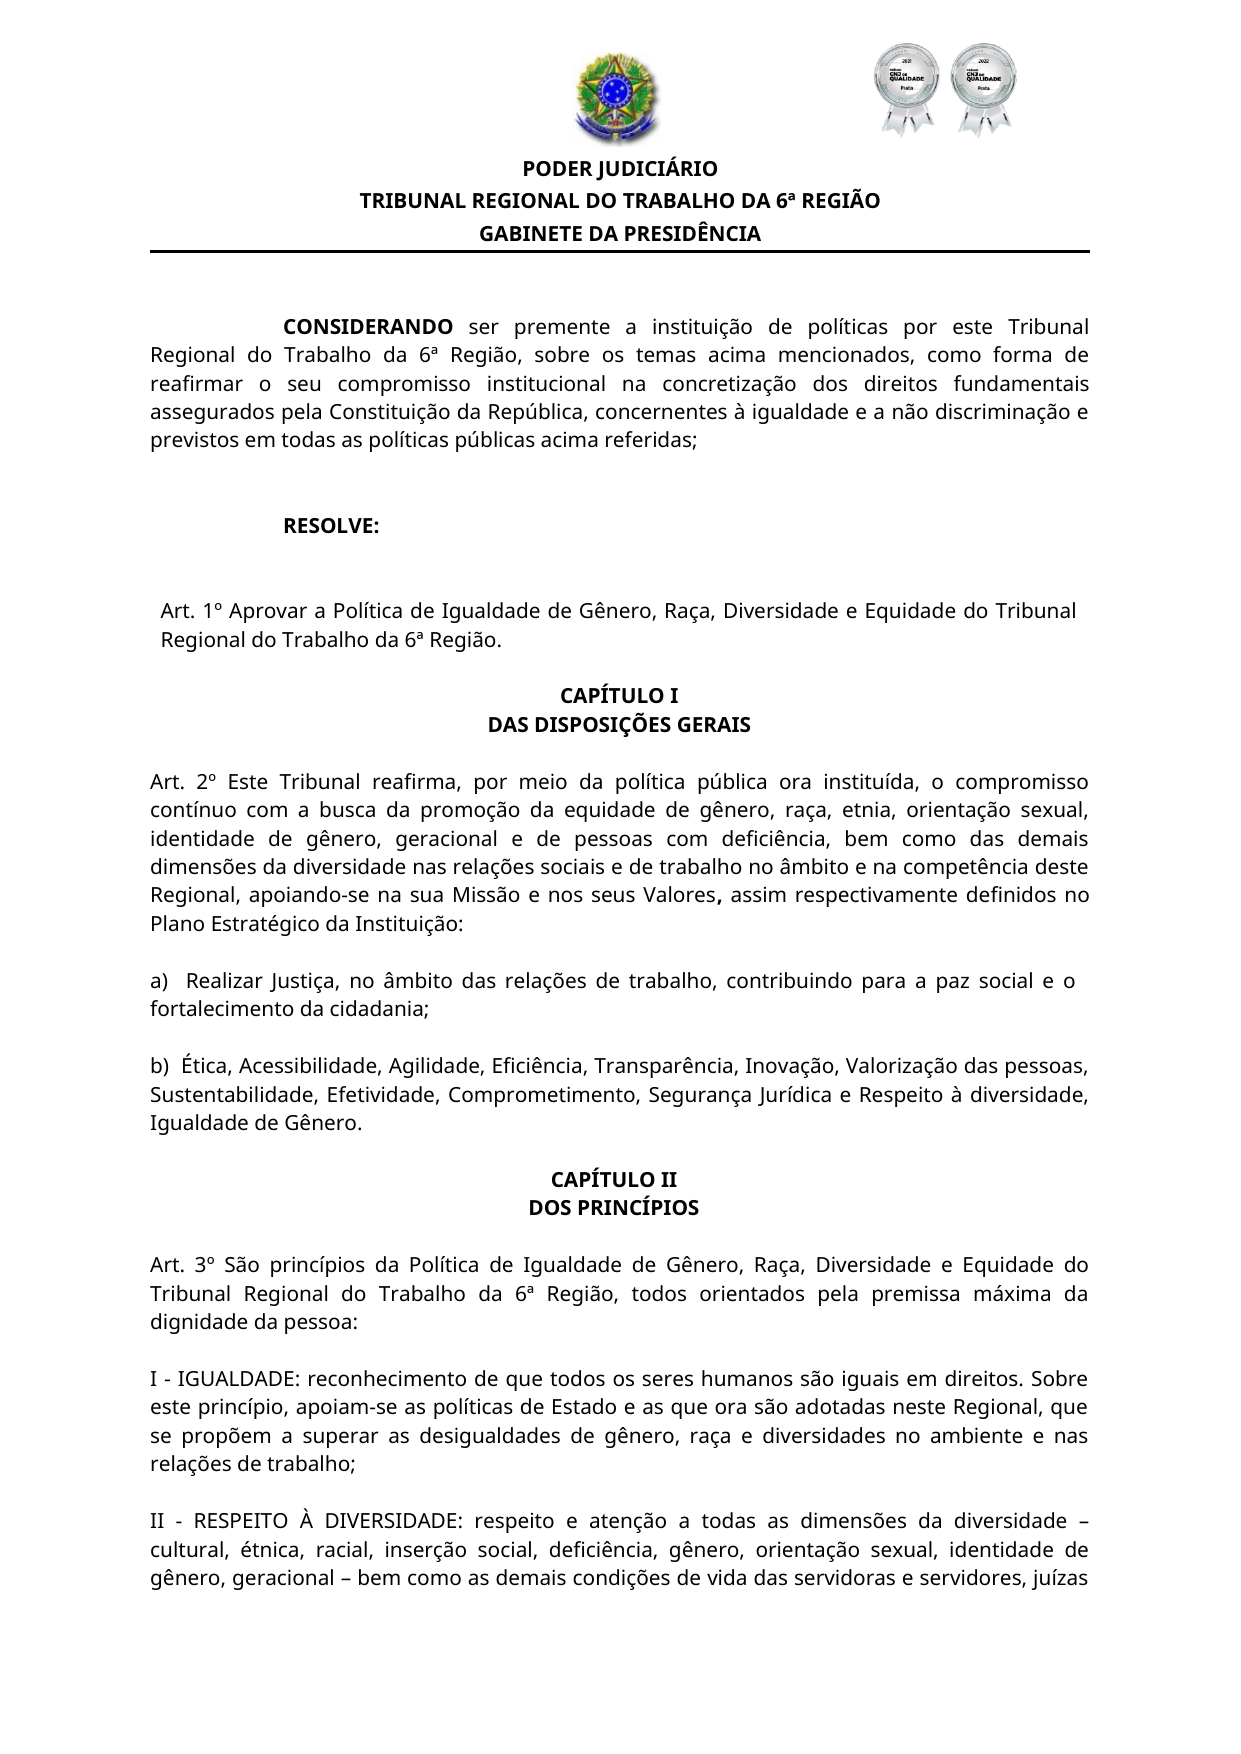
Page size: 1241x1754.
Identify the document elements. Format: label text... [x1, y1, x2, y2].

text b) Ética, Acessibilidade, Agilidade, Eficiência, Transparência, Inovação, Valorização das pessoas, Sustentabilidade, Efetividade, Comprometimento, Segurança Jurídica e Respeito à diversidade, Igualdade de Gênero. [150, 1051, 1090, 1137]
text Art. 1º Aprovar a Política de Igualdade de Gênero, Raça, Diversidade e Equidade do Tribunal Regional do Trabalho da 6ª Região. [160, 596, 1078, 653]
text I - IGUALDADE: reconhecimento de que todos os seres humanos são iguais em direitos. Sobre este princípio, apoiam-se as políticas de Estado e as que ora são adotadas neste Regional, que se propõem a superar as desigualdades de gênero, raça e diversidades no ambiente e nas relações de trabalho; [150, 1364, 1090, 1478]
text a) Realizar Justiça, no âmbito das relações de trabalho, contribuindo para a paz social e o fortalecimento da cidadania; [150, 966, 1078, 1023]
picture [859, 42, 1017, 139]
text DOS PRINCÍPIOS [150, 1193, 1078, 1222]
text Art. 3º São princípios da Política de Igualdade de Gênero, Raça, Diversidade e Equidade do Tribunal Regional do Trabalho da 6ª Região, todos orientados pela premissa máxima da dignidade da pessoa: [150, 1250, 1090, 1336]
text RESOLVE: [150, 511, 1090, 539]
text CAPÍTULO II [150, 1165, 1078, 1193]
text Art. 2º Este Tribunal reafirma, por meio da política pública ora instituída, o compromisso contínuo com a busca da promoção da equidade de gênero, raça, etnia, orientação sexual, identidade de gênero, geracional e de pessoas com deficiência, bem como das demais dimensões da diversidade nas relações sociais e de trabalho no âmbito e na competência deste Regional, apoiando-se na sua Missão e nos seus Valores, assim respectivamente definidos no Plano Estratégico da Instituição: [150, 767, 1090, 937]
text CONSIDERANDO ser premente a instituição de políticas por este Tribunal Regional do Trabalho da 6ª Região, sobre os temas acima mencionados, como forma de reafirmar o seu compromisso institucional na concretização dos direitos fundamentais assegurados pela Constituição da República, concernentes à igualdade e a não discriminação e previstos em todas as políticas públicas acima referidas; [150, 312, 1090, 454]
text CAPÍTULO I [160, 682, 1078, 710]
text DAS DISPOSIÇÕES GERAIS [160, 710, 1078, 738]
text II - RESPEITO À DIVERSIDADE: respeito e atenção a todas as dimensões da diversidade – cultural, étnica, racial, inserção social, deficiência, gênero, orientação sexual, identidade de gênero, geracional – bem como as demais condições de vida das servidoras e servidores, juízas [150, 1506, 1090, 1592]
picture [572, 52, 663, 148]
